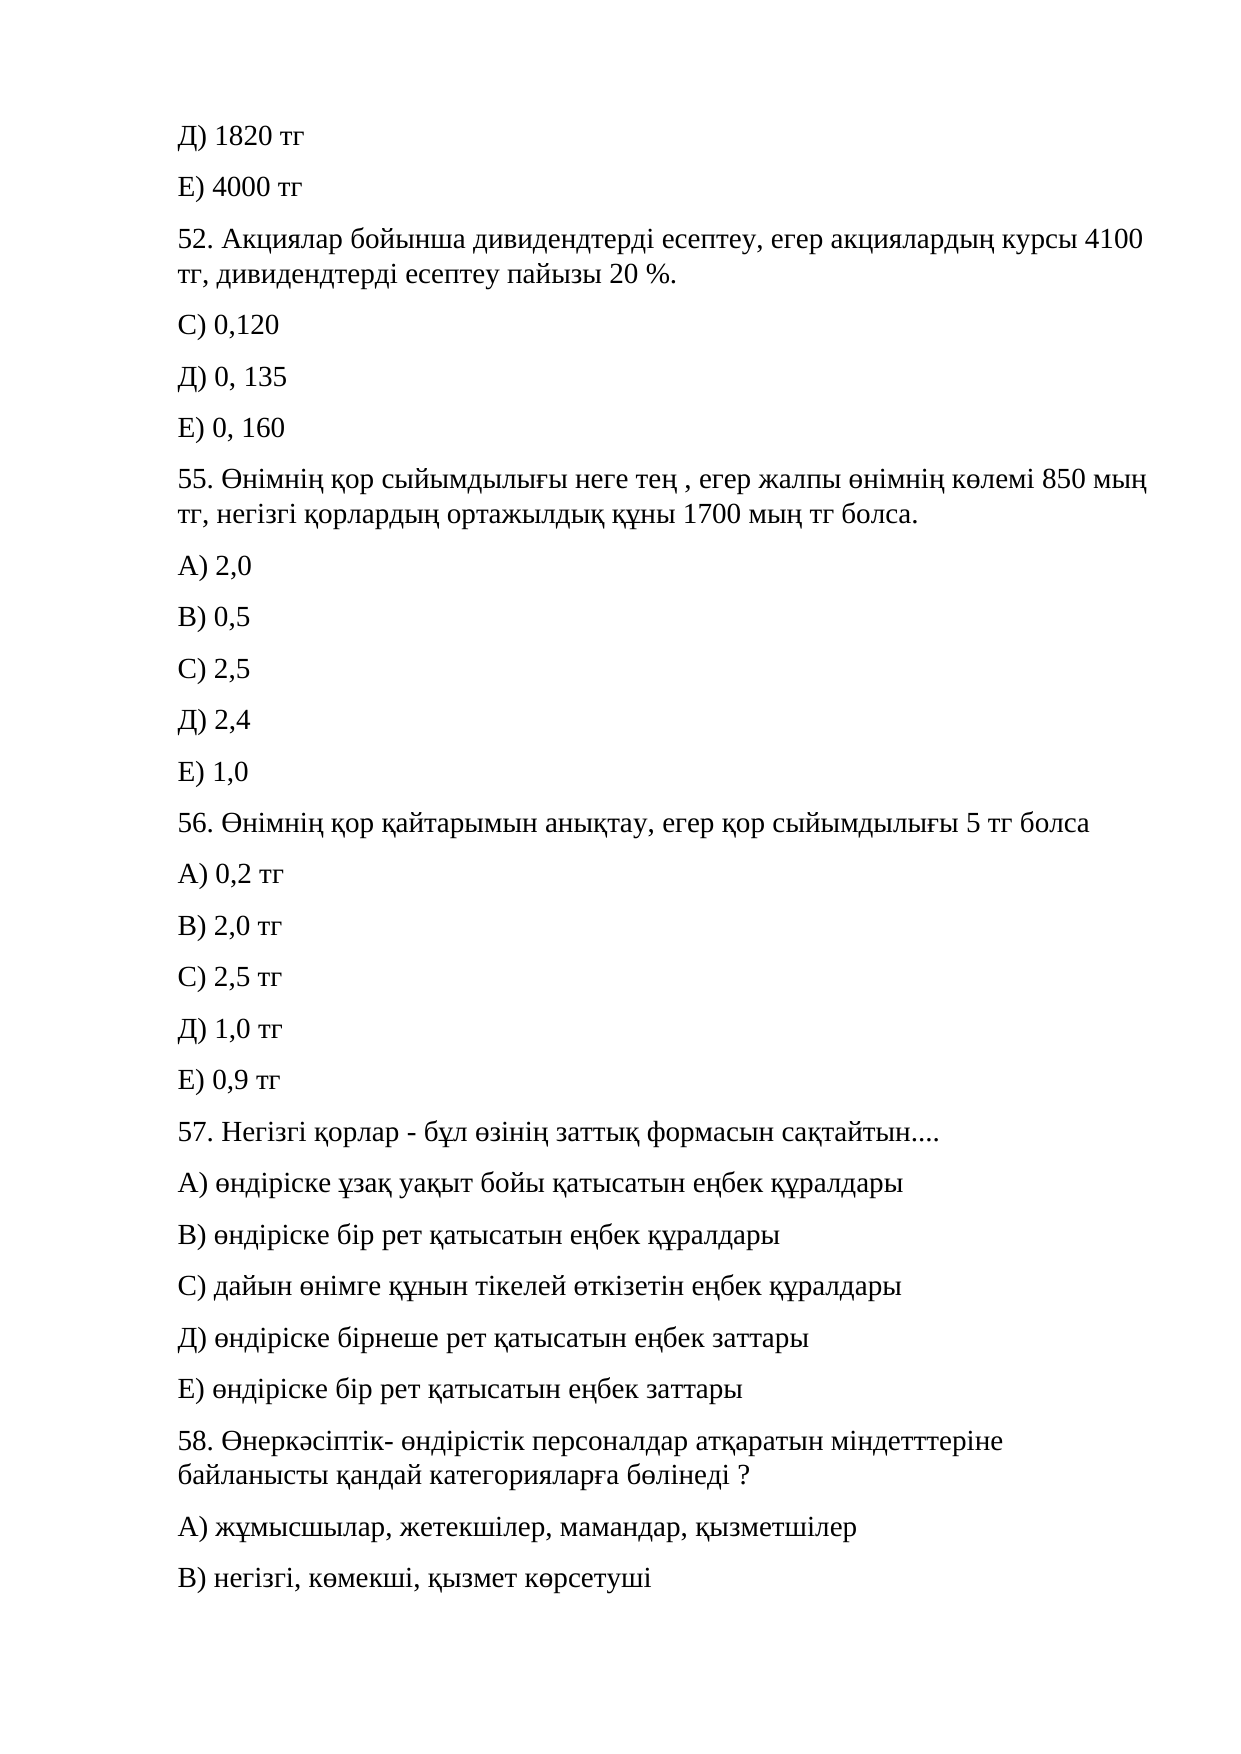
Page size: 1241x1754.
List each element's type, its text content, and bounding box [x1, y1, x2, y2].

text Е) өндіріске бір рет қатысатын еңбек заттары [177, 1371, 1152, 1405]
text С) дайын өнімге құнын тікелей өткізетін еңбек құралдары [177, 1268, 1152, 1302]
text В) 2,0 тг [177, 908, 1152, 942]
text В) 0,5 [177, 599, 1152, 633]
text Д) 0, 135 [177, 359, 1152, 392]
text Е) 1,0 [177, 754, 1152, 787]
text С) 0,120 [177, 307, 1152, 341]
text Д) 1820 тг [177, 118, 1152, 152]
text Е) 0,9 тг [177, 1062, 1152, 1096]
text А) жұмысшылар, жетекшілер, мамандар, қызметшілер [177, 1509, 1152, 1542]
text А) 0,2 тг [177, 857, 1152, 890]
text А) 2,0 [177, 548, 1152, 581]
text 52. Акциялар бойынша дивидендтерді есептеу, егер акциялардың курсы 4100 тг, дивидендтерді есептеу пайызы 20 %. [177, 221, 1152, 289]
text С) 2,5 [177, 651, 1152, 684]
text Е) 0, 160 [177, 410, 1152, 444]
text 57. Негізгі қорлар - бұл өзінің заттық формасын сақтайтын.... [177, 1114, 1152, 1147]
text С) 2,5 тг [177, 959, 1152, 993]
text 58. Өнеркәсіптік- өндірістік персоналдар атқаратын міндетттеріне байланысты қандай категорияларға бөлінеді ? [177, 1423, 1152, 1491]
text 55. Өнімнің қор сыйымдылығы неге тең , егер жалпы өнімнің көлемі 850 мың тг, негізгі қорлардың ортажылдық құны 1700 мың тг болса. [177, 462, 1152, 530]
text 56. Өнімнің қор қайтарымын анықтау, егер қор сыйымдылығы 5 тг болса [177, 805, 1152, 839]
text Е) 4000 тг [177, 169, 1152, 203]
text В) өндіріске бір рет қатысатын еңбек құралдары [177, 1217, 1152, 1250]
text Д) 1,0 тг [177, 1011, 1152, 1044]
text А) өндіріске ұзақ уақыт бойы қатысатын еңбек құралдары [177, 1165, 1152, 1199]
text Д) 2,4 [177, 702, 1152, 736]
text Д) өндіріске бірнеше рет қатысатын еңбек заттары [177, 1320, 1152, 1353]
text В) негізгі, көмекші, қызмет көрсетуші [177, 1560, 1152, 1594]
